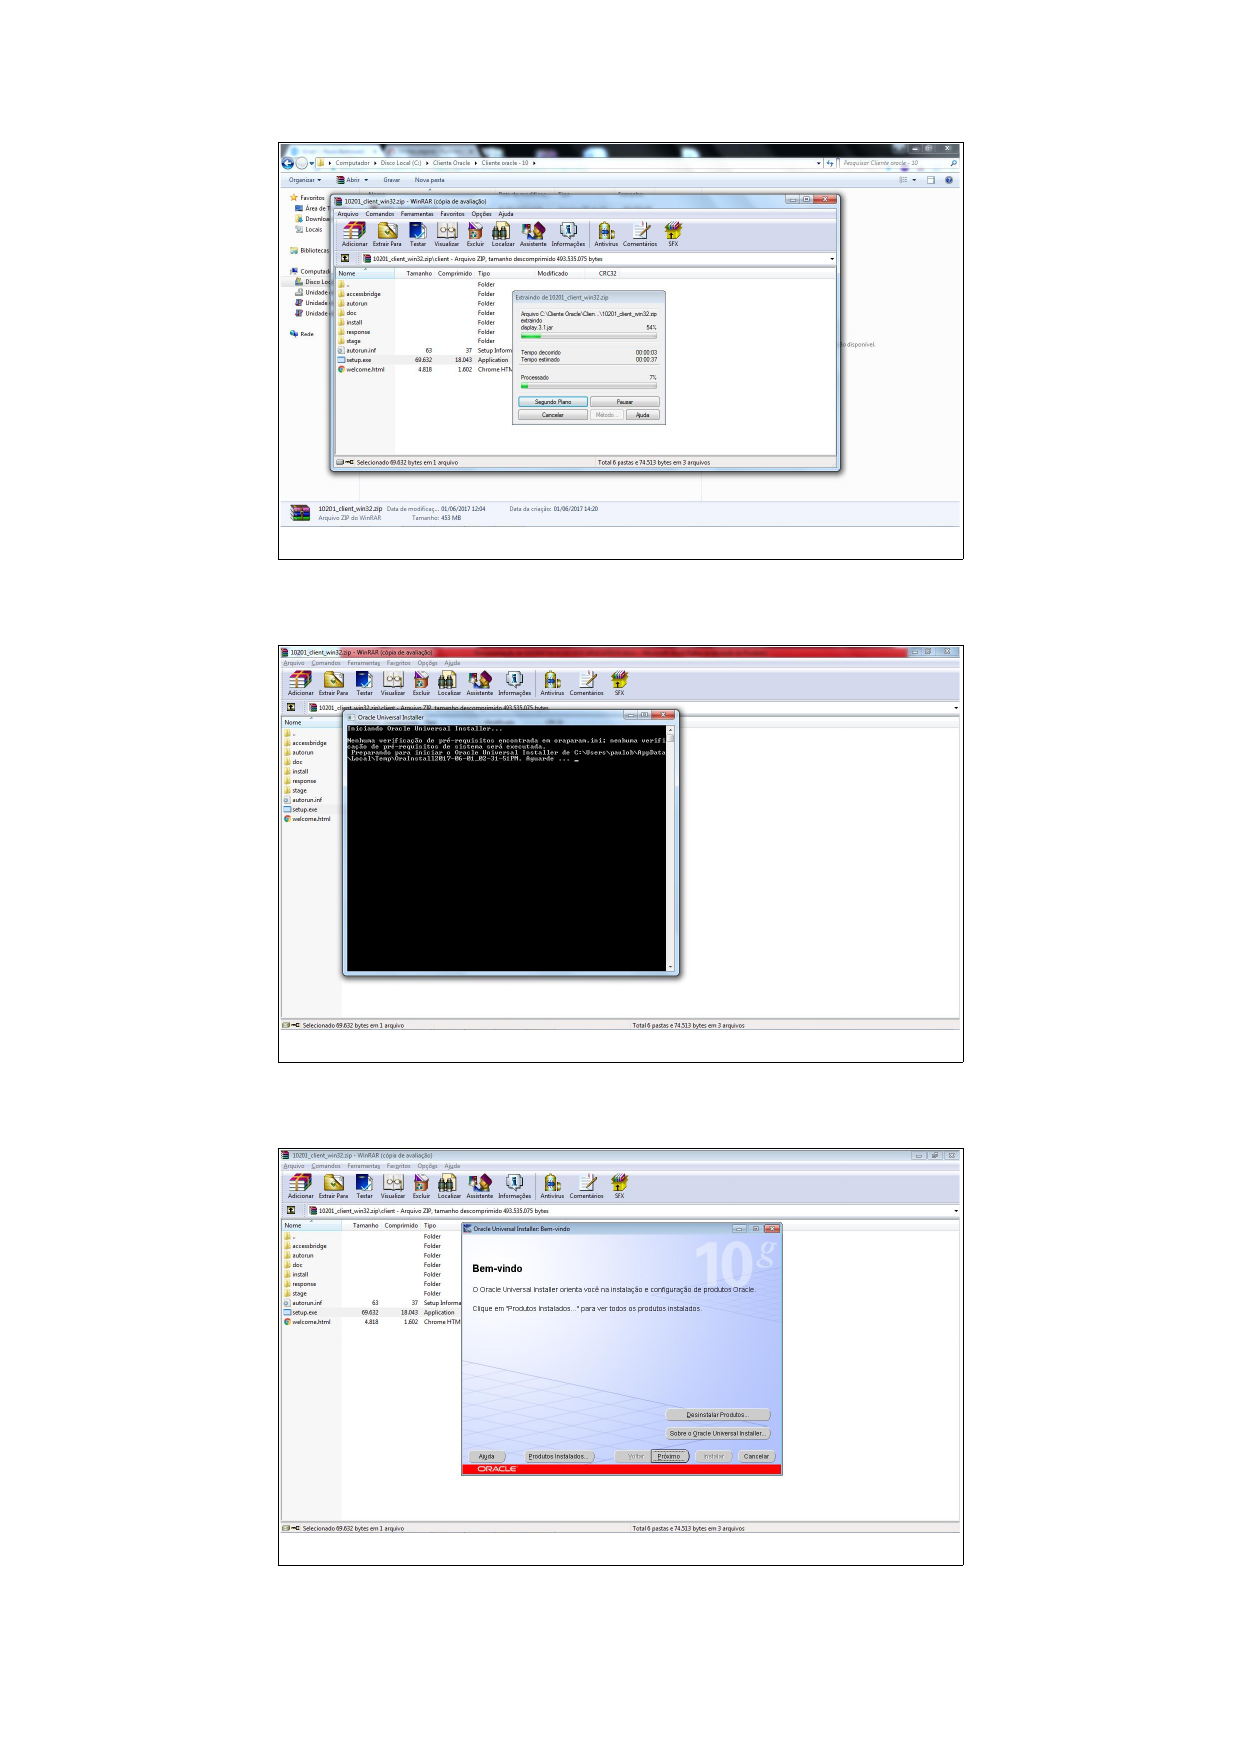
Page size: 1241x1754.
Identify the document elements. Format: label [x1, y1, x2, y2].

picture [280, 144, 960, 527]
table_header [279, 1149, 963, 1565]
picture [280, 1150, 960, 1533]
picture [280, 647, 960, 1030]
table_header [279, 646, 963, 1062]
table_header [279, 143, 963, 559]
